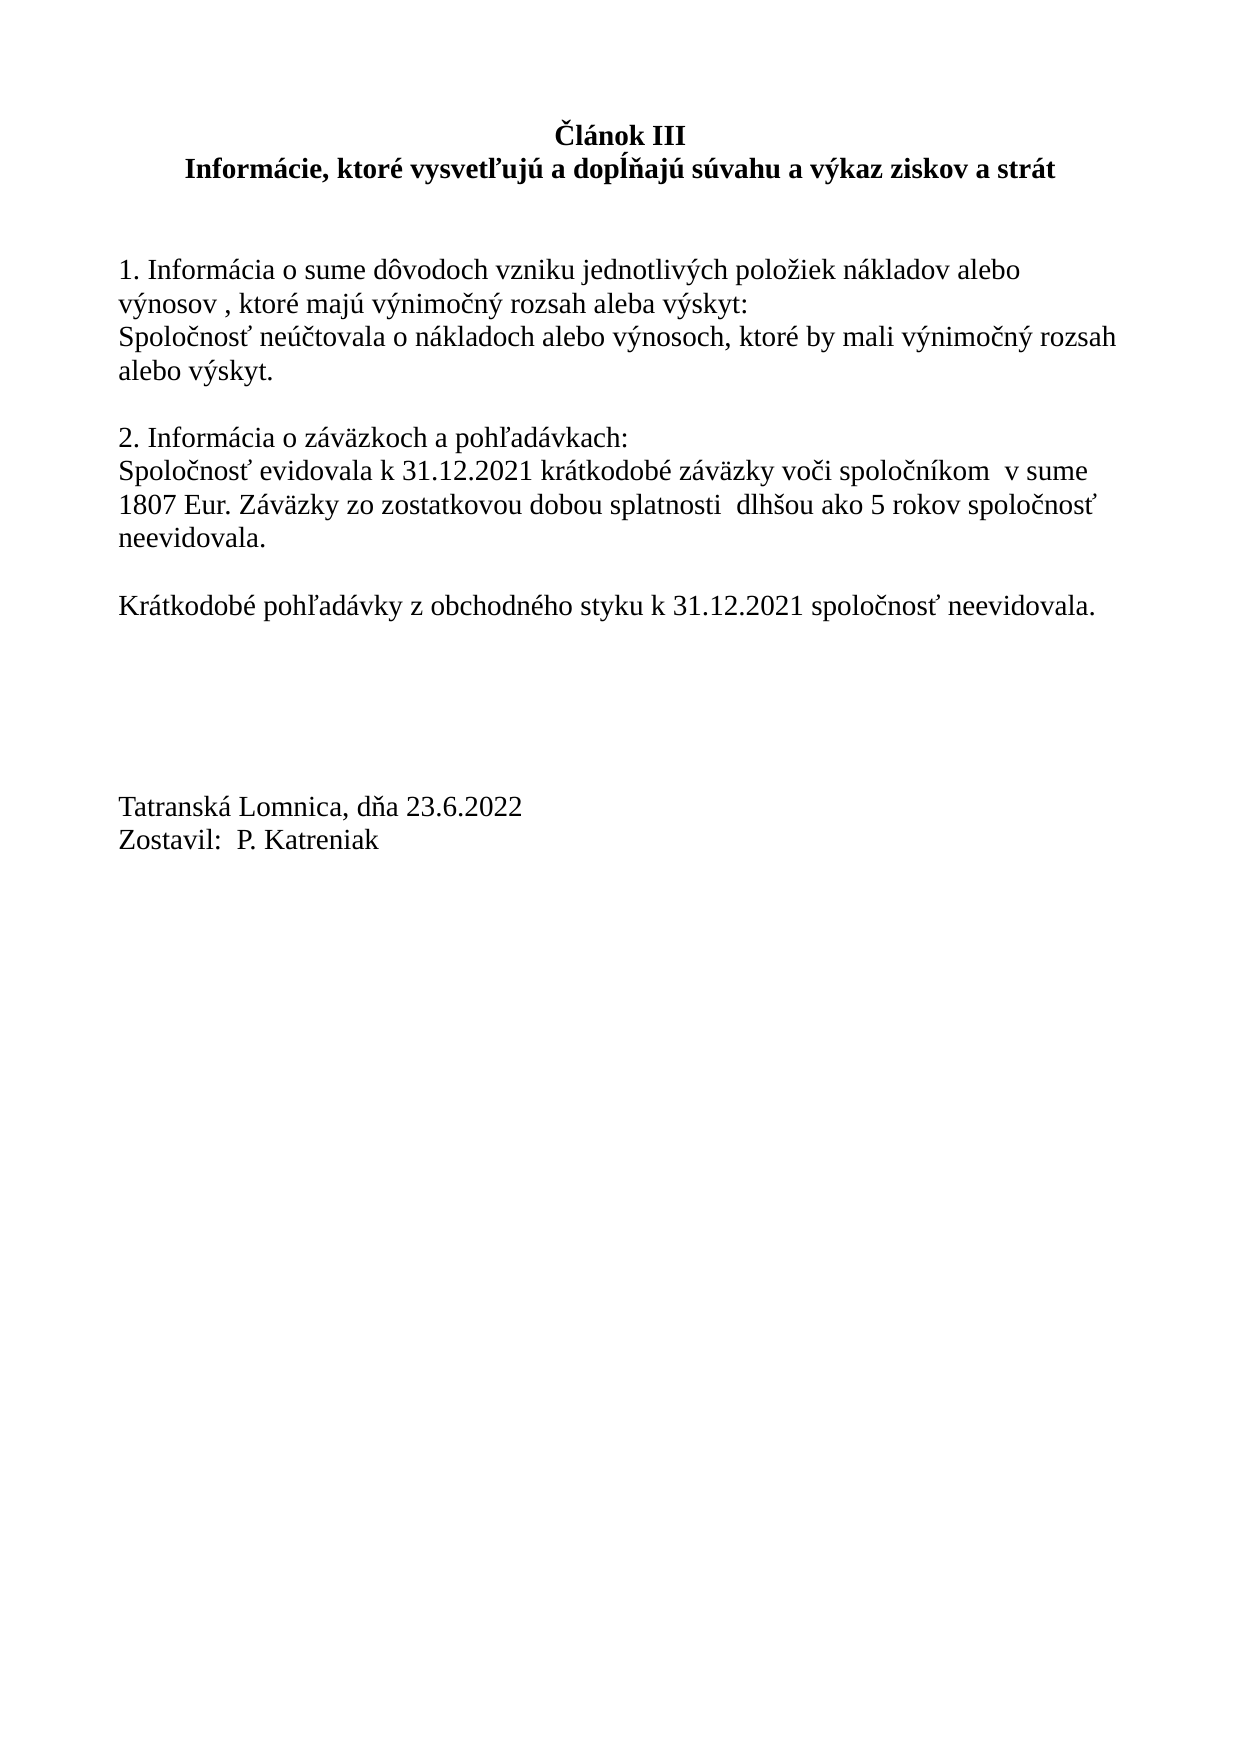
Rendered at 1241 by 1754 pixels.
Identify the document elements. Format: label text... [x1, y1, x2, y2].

text 1. Informácia o sume dôvodoch vzniku jednotlivých položiek nákladov alebo výnosov , ktoré majú výnimočný rozsah aleba výskyt: [118, 252, 1122, 319]
text 2. Informácia o záväzkoch a pohľadávkach: [118, 420, 1122, 453]
text Zostavil: P. Katreniak [118, 822, 1122, 856]
text Článok III [118, 118, 1122, 152]
text Spoločnosť neúčtovala o nákladoch alebo výnosoch, ktoré by mali výnimočný rozsah alebo výskyt. [118, 319, 1122, 386]
text Spoločnosť evidovala k 31.12.2021 krátkodobé záväzky voči spoločníkom v sume [118, 453, 1122, 487]
text Tatranská Lomnica, dňa 23.6.2022 [118, 789, 1122, 822]
text 1807 Eur. Záväzky zo zostatkovou dobou splatnosti dlhšou ako 5 rokov spoločnosť neevidovala. [118, 487, 1122, 554]
text Krátkodobé pohľadávky z obchodného styku k 31.12.2021 spoločnosť neevidovala. [118, 588, 1122, 621]
text Informácie, ktoré vysvetľujú a dopĺňajú súvahu a výkaz ziskov a strát [118, 152, 1122, 185]
